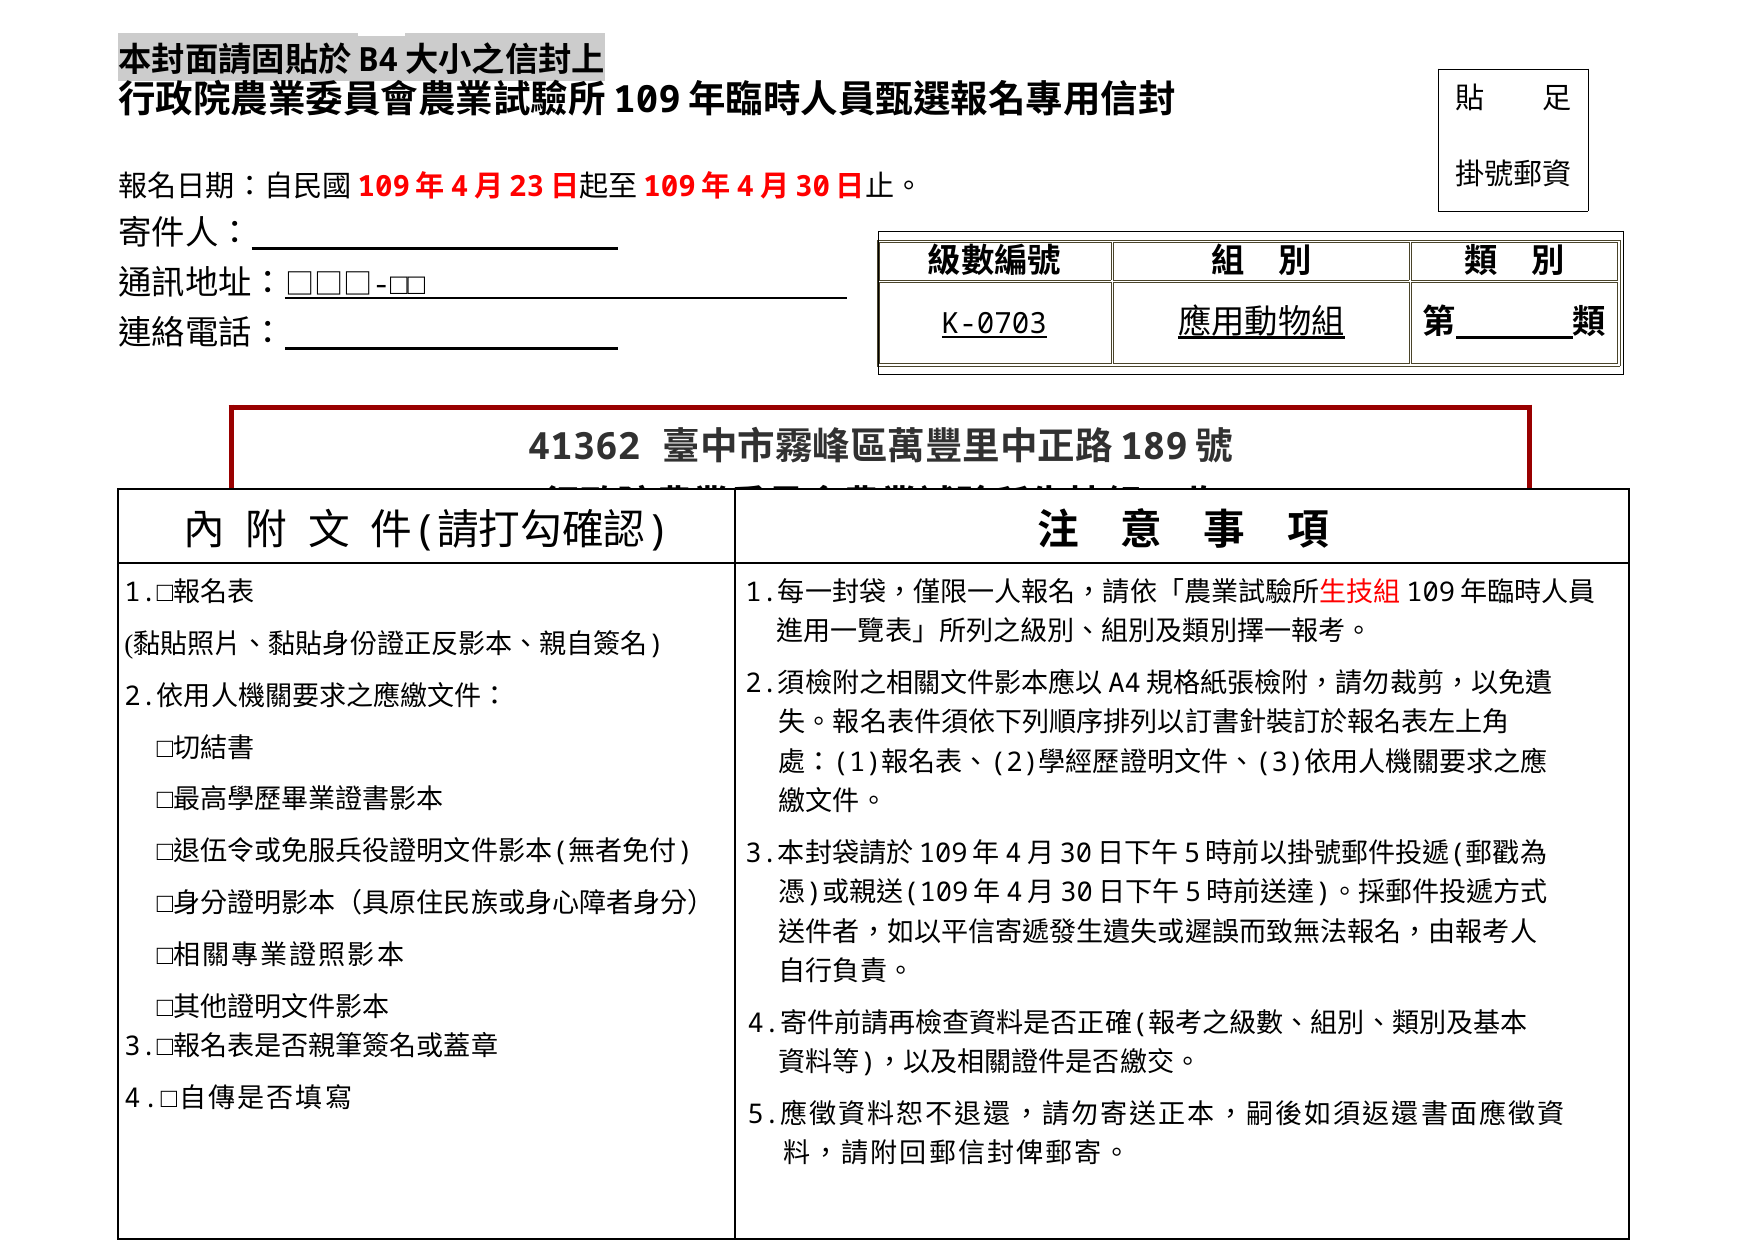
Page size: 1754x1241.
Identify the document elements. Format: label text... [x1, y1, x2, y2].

table_header 內 附 文 件(請打勾確認) [119, 490, 734, 562]
text 通訊地址：□□□-□□ [118, 254, 877, 304]
text 報名日期：自民國109年4月23日起至109年4月30日止。 [118, 163, 1438, 204]
text [1624, 304, 1652, 354]
table_cell 應用動物組 [1114, 283, 1409, 363]
text 寄件人： [118, 204, 1652, 254]
text 行政院農業委員會農業試驗所109年臨時人員甄選報名專用信封 [118, 79, 1438, 121]
text 寄件人： [879, 232, 1623, 374]
table_header 注 意 事 項 [736, 490, 1628, 562]
text [1589, 163, 1652, 204]
text 本封面請固貼於B4大小之信封上 [118, 38, 1652, 79]
text 連絡電話： [118, 304, 877, 354]
table_header 組 別 [1114, 243, 1409, 279]
table_cell 第 類 [1412, 283, 1617, 363]
table_header 41362 臺中市霧峰區萬豐里中正路189號 行政院農業委員會農業試驗所生技組 收 [234, 410, 1527, 488]
table_header 類 別 [1412, 243, 1617, 279]
table_header 貼 足 掛號郵資 [1439, 70, 1588, 211]
text [1589, 79, 1652, 121]
table_cell K-0703 [880, 283, 1111, 363]
table_cell 1.□報名表 (黏貼照片、黏貼身份證正反影本、親自簽名) 2.依用人機關要求之應繳文件： □切結書 □最高學歷畢業證書影本 □退伍令或免服兵役證明文件影本(無者免付) □身分證明影本（具原住民族或身心障者身分） □相關專業證照影本 □其他證明文件影本 3.□報名表是否親筆簽名或蓋章 4.□自傳是否填寫 [119, 564, 734, 1238]
table_header 級數編號 [880, 243, 1111, 279]
table_cell 1.每一封袋，僅限一人報名，請依「農業試驗所生技組109年臨時人員進用一覽表」所列之級別、組別及類別擇一報考。 2.須檢附之相關文件影本應以A4規格紙張檢附，請勿裁剪，以免遺失。報名表件須依下列順序排列以訂書針裝訂於報名表左上角處：(1)報名表、(2)學經歷證明文件、(3)依用人機關要求之應繳文件。 3.本封袋請於109年4月30日下午5時前以掛號郵件投遞(郵戳為憑)或親送(109年4月30日下午5時前送達)。採郵件投遞方式送件者，如以平信寄遞發生遺失或遲誤而致無法報名，由報考人自行負責。 4.寄件前請再檢查資料是否正確(報考之級數、組別、類別及基本資料等)，以及相關證件是否繳交。 5.應徵資料恕不退還，請勿寄送正本，嗣後如須返還書面應徵資料，請附回郵信封俾郵寄。 [736, 564, 1628, 1238]
text [1624, 254, 1652, 304]
